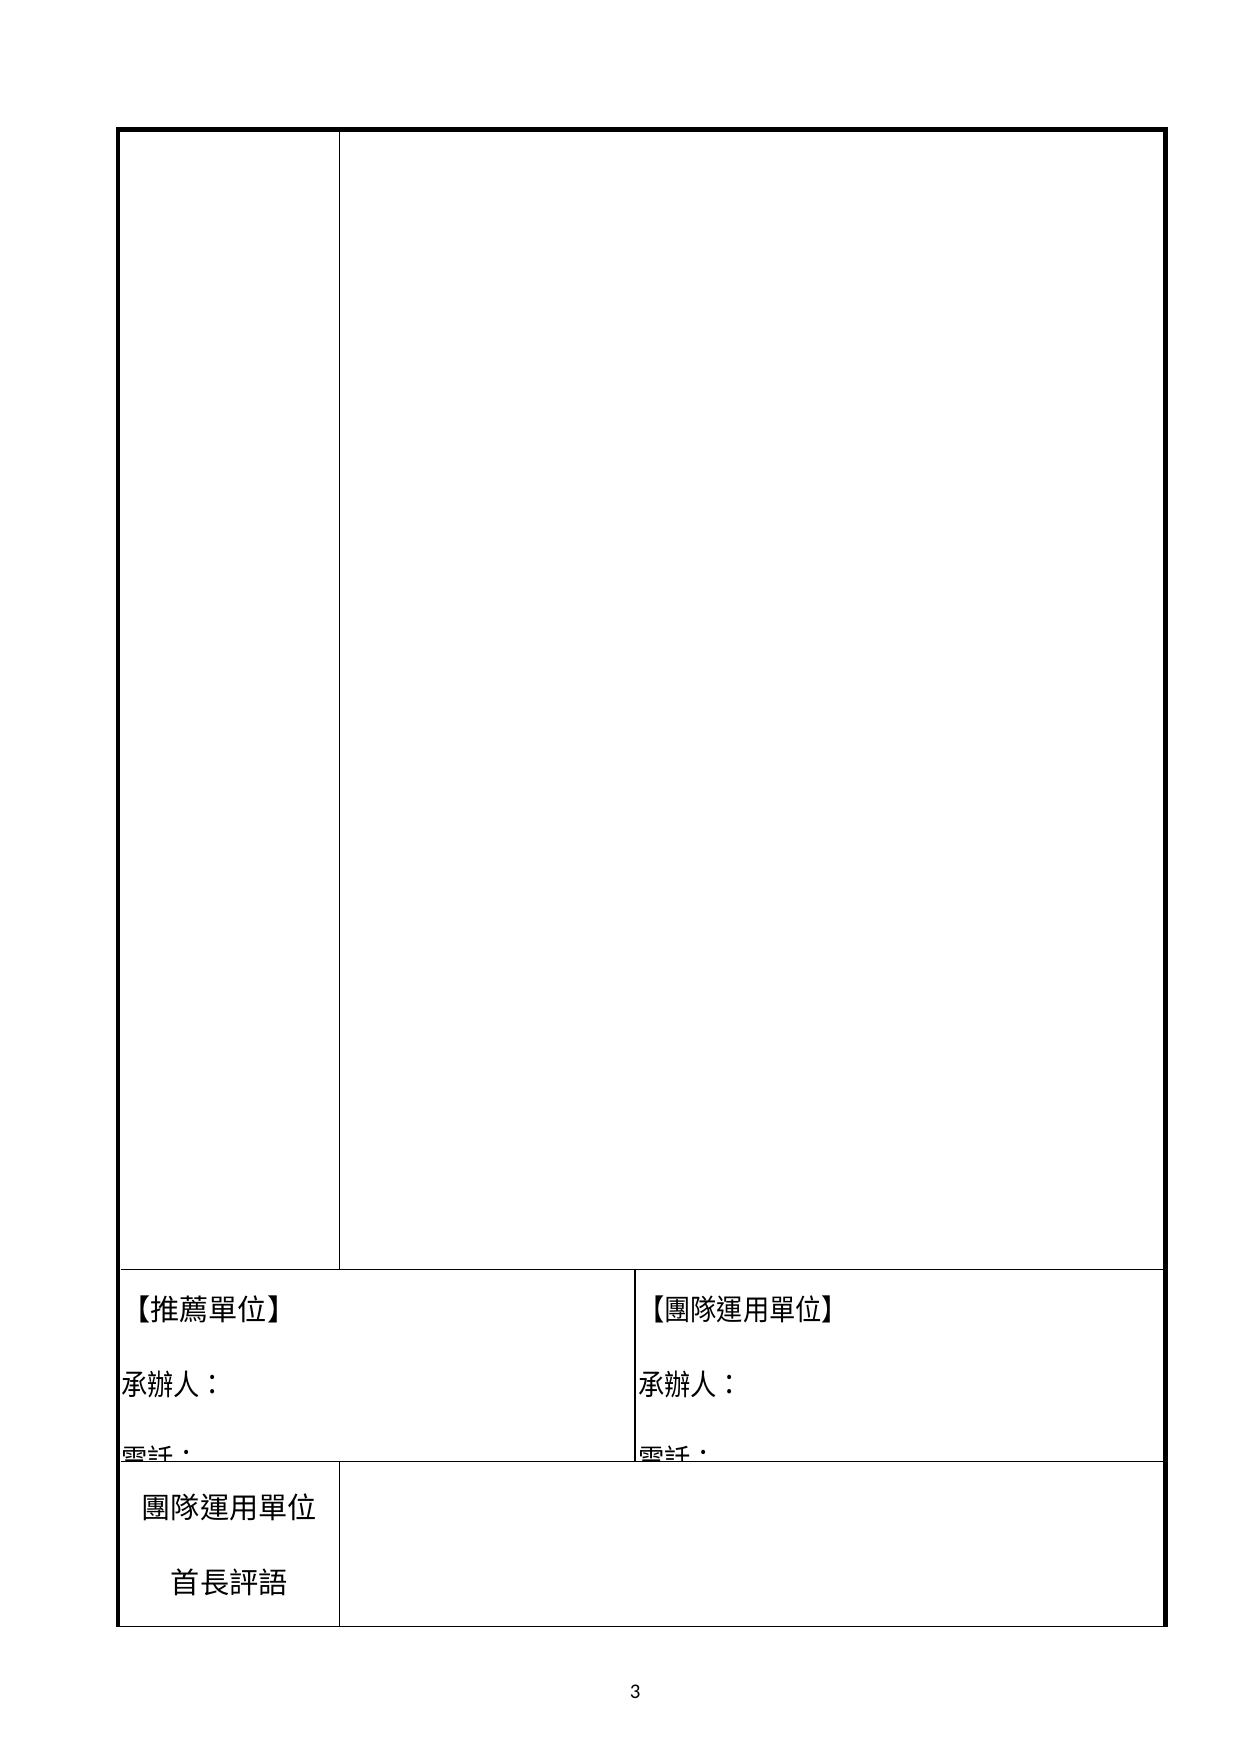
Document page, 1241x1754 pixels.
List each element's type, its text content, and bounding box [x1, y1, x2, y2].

table_cell 【推薦單位】 承辦人： 電話： E-mail： 地址： [120, 1270, 634, 1461]
table_cell 【團隊運用單位】 承辦人： 電話： E-mail： 地址： [636, 1270, 1163, 1461]
table_cell [120, 132, 339, 1269]
table_cell 團隊運用單位 首長評語 [120, 1462, 339, 1626]
table_cell 首長簽章： [340, 1462, 1163, 1626]
table_cell [340, 132, 1163, 1269]
